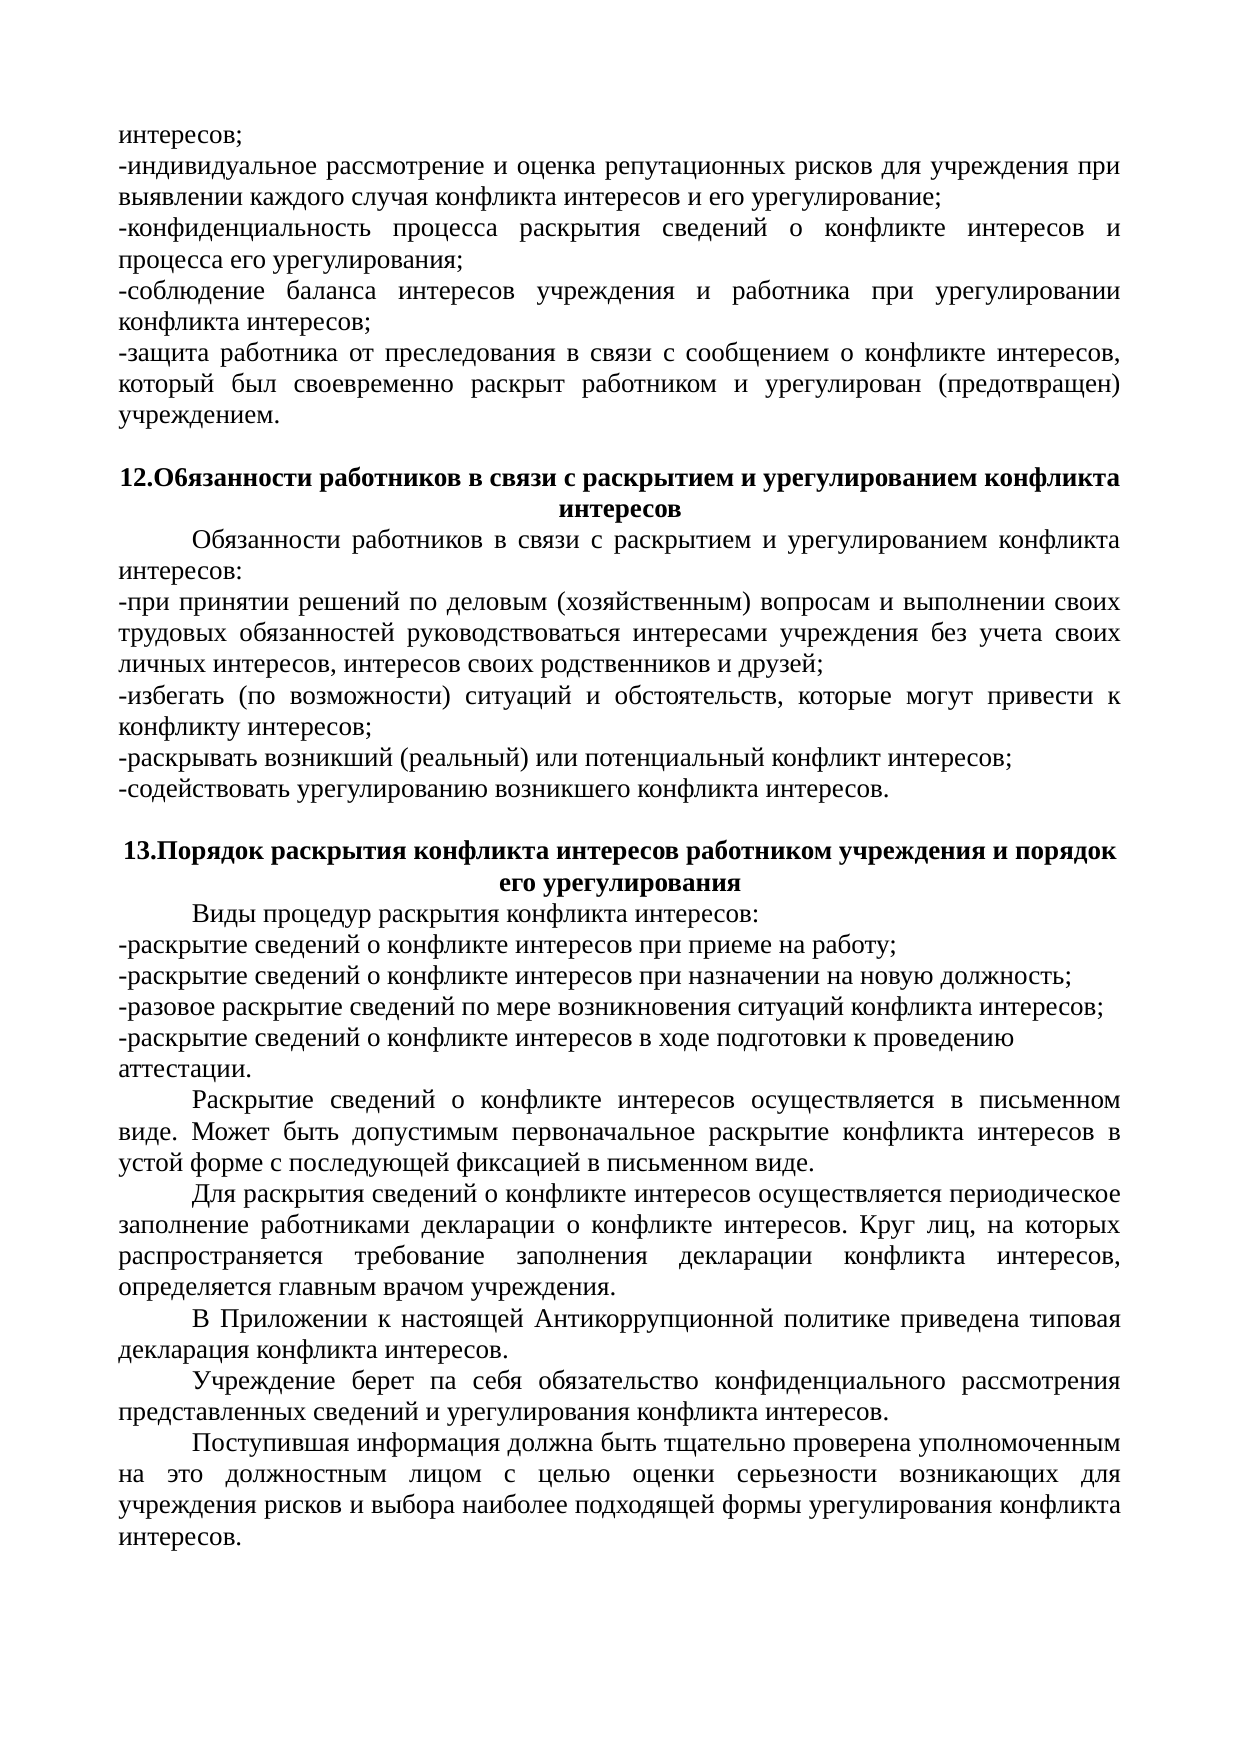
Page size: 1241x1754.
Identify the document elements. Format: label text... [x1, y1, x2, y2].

text -раскрывать возникший (реальный) или потенциальный конфликт интересов; [118, 741, 1122, 772]
text -избегать (по возможности) ситуаций и обстоятельств, которые могут привести к конфликту интересов; [118, 679, 1122, 741]
text Обязанности работников в связи с раскрытием и урегулированием конфликта интересов: [118, 523, 1122, 585]
text -соблюдение баланса интересов учреждения и работника при урегулировании конфликта интересов; [118, 274, 1122, 336]
text -содействовать урегулированию возникшего конфликта интересов. [118, 772, 1122, 803]
text -раскрытие сведений о конфликте интересов в ходе подготовки к проведению [118, 1021, 1122, 1052]
text Для раскрытия сведений о конфликте интересов осуществляется периодическое заполнение работниками декларации о конфликте интересов. Круг лиц, на которых распространяется требование заполнения декларации конфликта интересов, определяется главным врачом учреждения. [118, 1177, 1122, 1302]
text В Приложении к настоящей Антикоррупционной политике приведена типовая декларация конфликта интересов. [118, 1302, 1122, 1364]
text -раскрытие сведений о конфликте интересов при приеме на работу; [118, 928, 1122, 959]
text аттестации. [118, 1052, 1122, 1084]
text -защита работника от преследования в связи с сообщением о конфликте интересов, который был своевременно раскрыт работником и урегулирован (предотвращен) учреждением. [118, 336, 1122, 429]
text -конфиденциальность процесса раскрытия сведений о конфликте интересов и процесса его урегулирования; [118, 212, 1122, 274]
text -раскрытие сведений о конфликте интересов при назначении на новую должность; [118, 959, 1122, 990]
text 13.Порядок раскрытия конфликта интересов работником учреждения и порядок его урегулирования [118, 834, 1122, 897]
text Поступившая информация должна быть тщательно проверена уполномоченным на это должностным лицом с целью оценки серьезности возникающих для учреждения рисков и выбора наиболее подходящей формы урегулирования конфликта интересов. [118, 1426, 1122, 1551]
text -при принятии решений по деловым (хозяйственным) вопросам и выполнении своих трудовых обязанностей руководствоваться интересами учреждения без учета своих личных интересов, интересов своих родственников и друзей; [118, 585, 1122, 679]
text Учреждение берет па себя обязательство конфиденциального рассмотрения представленных сведений и урегулирования конфликта интересов. [118, 1364, 1122, 1426]
text 12.О6язанности работников в связи с раскрытием и урегулированием конфликта интересов [118, 461, 1122, 523]
text Виды процедур раскрытия конфликта интересов: [118, 897, 1122, 928]
text -разовое раскрытие сведений по мере возникновения ситуаций конфликта интересов; [118, 990, 1122, 1021]
text интересов; [118, 118, 1122, 149]
text -индивидуальное рассмотрение и оценка репутационных рисков для учреждения при выявлении каждого случая конфликта интересов и его урегулирование; [118, 149, 1122, 212]
text Раскрытие сведений о конфликте интересов осуществляется в письменном виде. Может быть допустимым первоначальное раскрытие конфликта интересов в устой форме с последующей фиксацией в письменном виде. [118, 1084, 1122, 1177]
